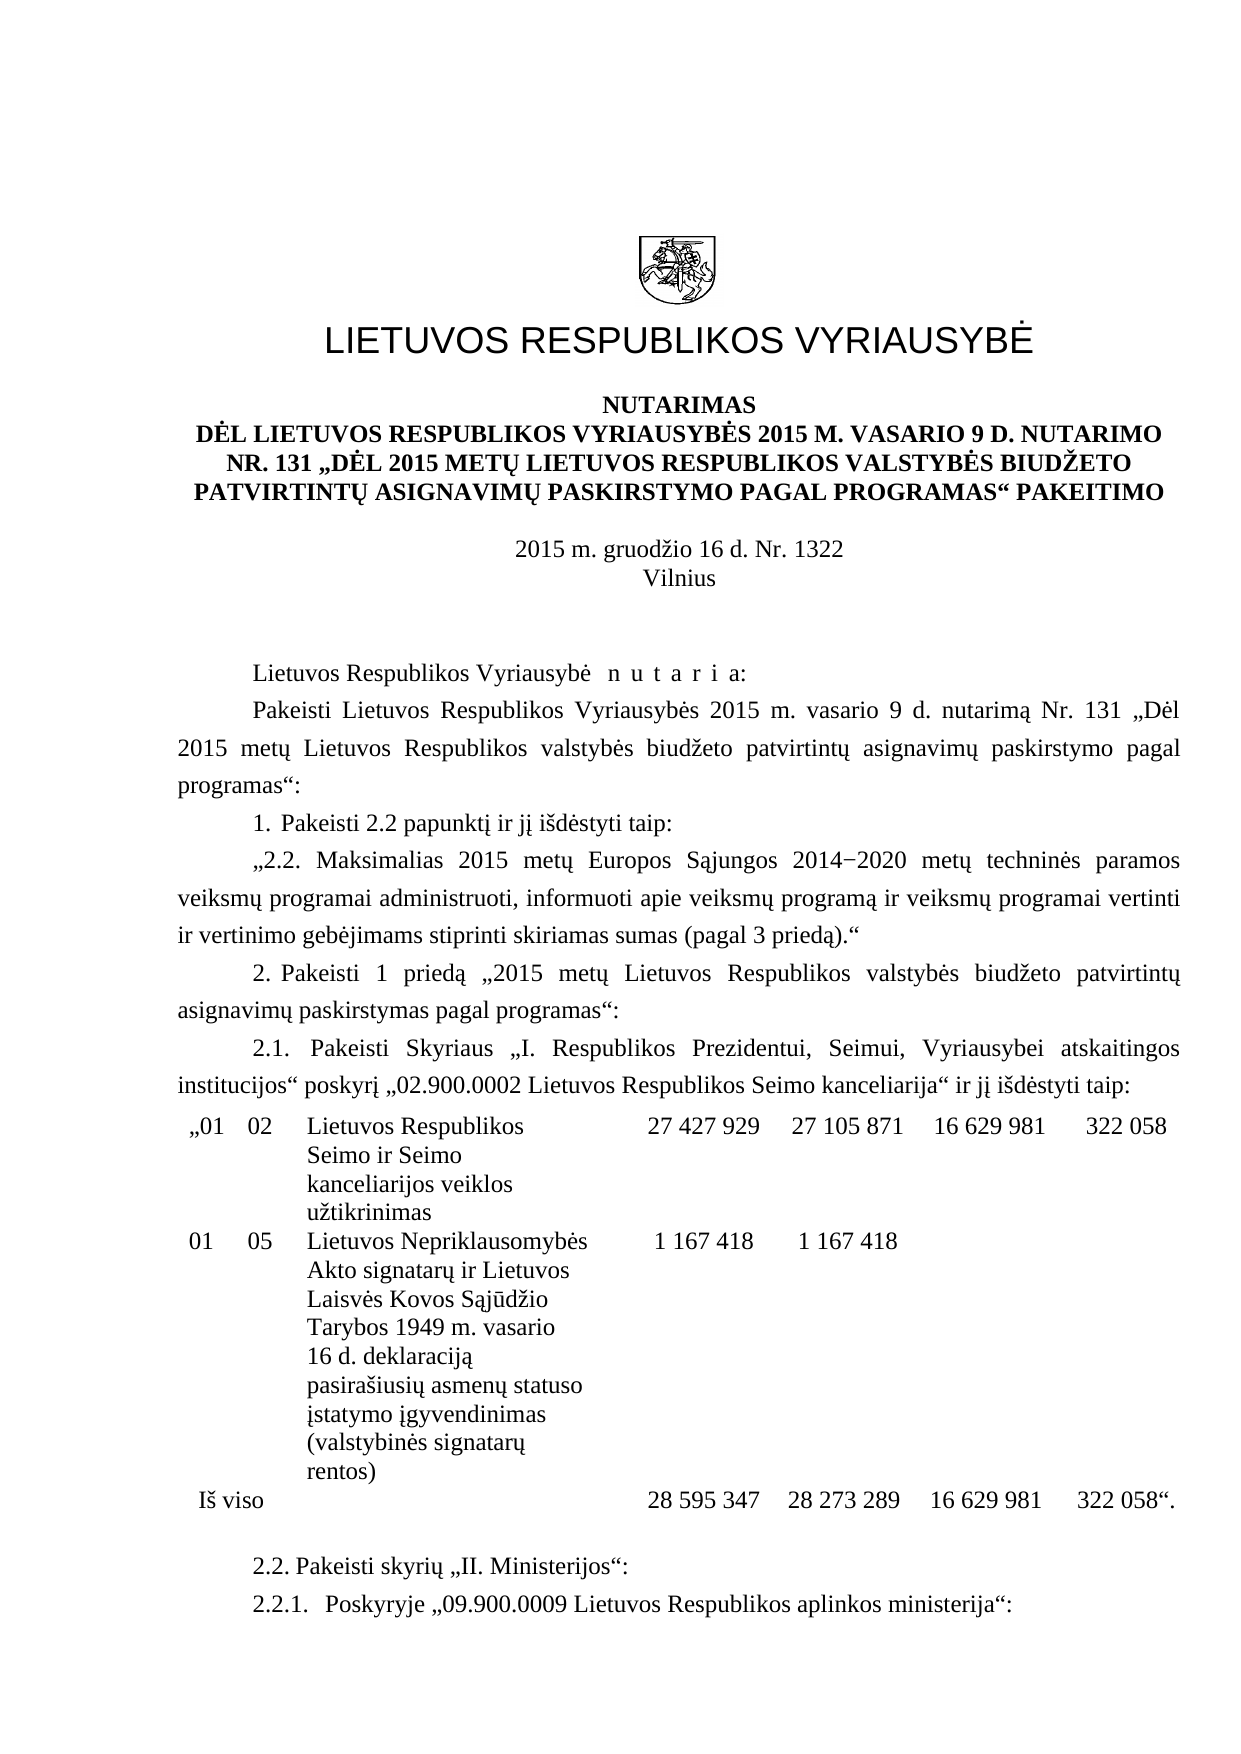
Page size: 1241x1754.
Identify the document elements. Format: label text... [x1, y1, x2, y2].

table_header 27 427 929 [631, 1111, 776, 1226]
text 2.2. Pakeisti skyrių „II. Ministerijos“: [177, 1542, 1181, 1580]
text Dėl LIETUVOS RESPUBLIKOS VYRIAUSYBĖS 2015 M. VASARIO 9 D. NUTARIMO NR. 131 „DĖL 2015 METŲ LIETUVOS RESPUBLIKOS VALSTYBĖS BIUDŽETO PATVIRTINTŲ ASIGNAVIMŲ PASKIRSTYMO PAGAL PROGRAMAS“ PAKEITIMO [177, 419, 1181, 505]
table_header [602, 1111, 631, 1226]
table_cell [1060, 1226, 1192, 1485]
table_cell Iš viso [187, 1485, 470, 1514]
text „2.2. Maksimalias 2015 metų Europos Sąjungos 2014−2020 metų techninės paramos veiksmų programai administruoti, informuoti apie veiksmų programą ir veiksmų programai vertinti ir vertinimo gebėjimams stiprinti skiriamas sumas (pagal 3 priedą).“ [177, 837, 1181, 949]
text nutarimas [177, 390, 1181, 419]
table_header Lietuvos Respublikos Seimo ir Seimo kanceliarijos veiklos užtikrinimas [308, 1111, 602, 1226]
table_cell 16 629 981 [912, 1485, 1060, 1514]
table_cell [920, 1226, 1060, 1485]
table_header 16 629 981 [920, 1111, 1060, 1226]
text 1. Pakeisti 2.2 papunktį ir jį išdėstyti taip: [177, 799, 1181, 837]
table_header 02 [246, 1111, 308, 1226]
text 2015 m. gruodžio 16 d. Nr. 1322 Vilnius [177, 534, 1181, 592]
table_cell 28 273 289 [776, 1485, 912, 1514]
table_header 27 105 871 [776, 1111, 919, 1226]
table_header 322 058 [1060, 1111, 1192, 1226]
text 2.1. Pakeisti Skyriaus „I. Respublikos Prezidentui, Seimui, Vyriausybei atskaitingos institucijos“ poskyrį „02.900.0002 Lietuvos Respublikos Seimo kanceliarija“ ir jį išdėstyti taip: [177, 1024, 1181, 1099]
table_cell [470, 1485, 631, 1514]
table_cell 1 167 418 [631, 1226, 776, 1485]
text 2.2.1. Poskyryje „09.900.0009 Lietuvos Respublikos aplinkos ministerija“: [177, 1580, 1181, 1617]
table_header „01 [187, 1111, 246, 1226]
table_cell 1 167 418 [776, 1226, 919, 1485]
table_cell Lietuvos Nepriklausomybės Akto signatarų ir Lietuvos Laisvės Kovos Sąjūdžio Tarybos 1949 m. vasario 16 d. deklaraciją pasirašiusių asmenų statuso įstatymo įgyvendinimas (valstybinės signatarų rentos) [308, 1226, 602, 1485]
table_cell 05 [246, 1226, 308, 1485]
text 2. Pakeisti 1 priedą „2015 metų Lietuvos Respublikos valstybės biudžeto patvirtintų asignavimų paskirstymas pagal programas“: [177, 949, 1181, 1024]
table_cell 28 595 347 [631, 1485, 776, 1514]
table_cell 01 [187, 1226, 246, 1485]
table_cell 322 058“. [1060, 1485, 1192, 1514]
text Lietuvos Respublikos Vyriausybė [177, 318, 1181, 362]
table_cell [602, 1226, 631, 1485]
text Pakeisti Lietuvos Respublikos Vyriausybės 2015 m. vasario 9 d. nutarimą Nr. 131 „Dėl 2015 metų Lietuvos Respublikos valstybės biudžeto patvirtintų asignavimų paskirstymo pagal programas“: [177, 687, 1181, 799]
text Lietuvos Respublikos Vyriausybė nutaria: [177, 649, 1181, 687]
